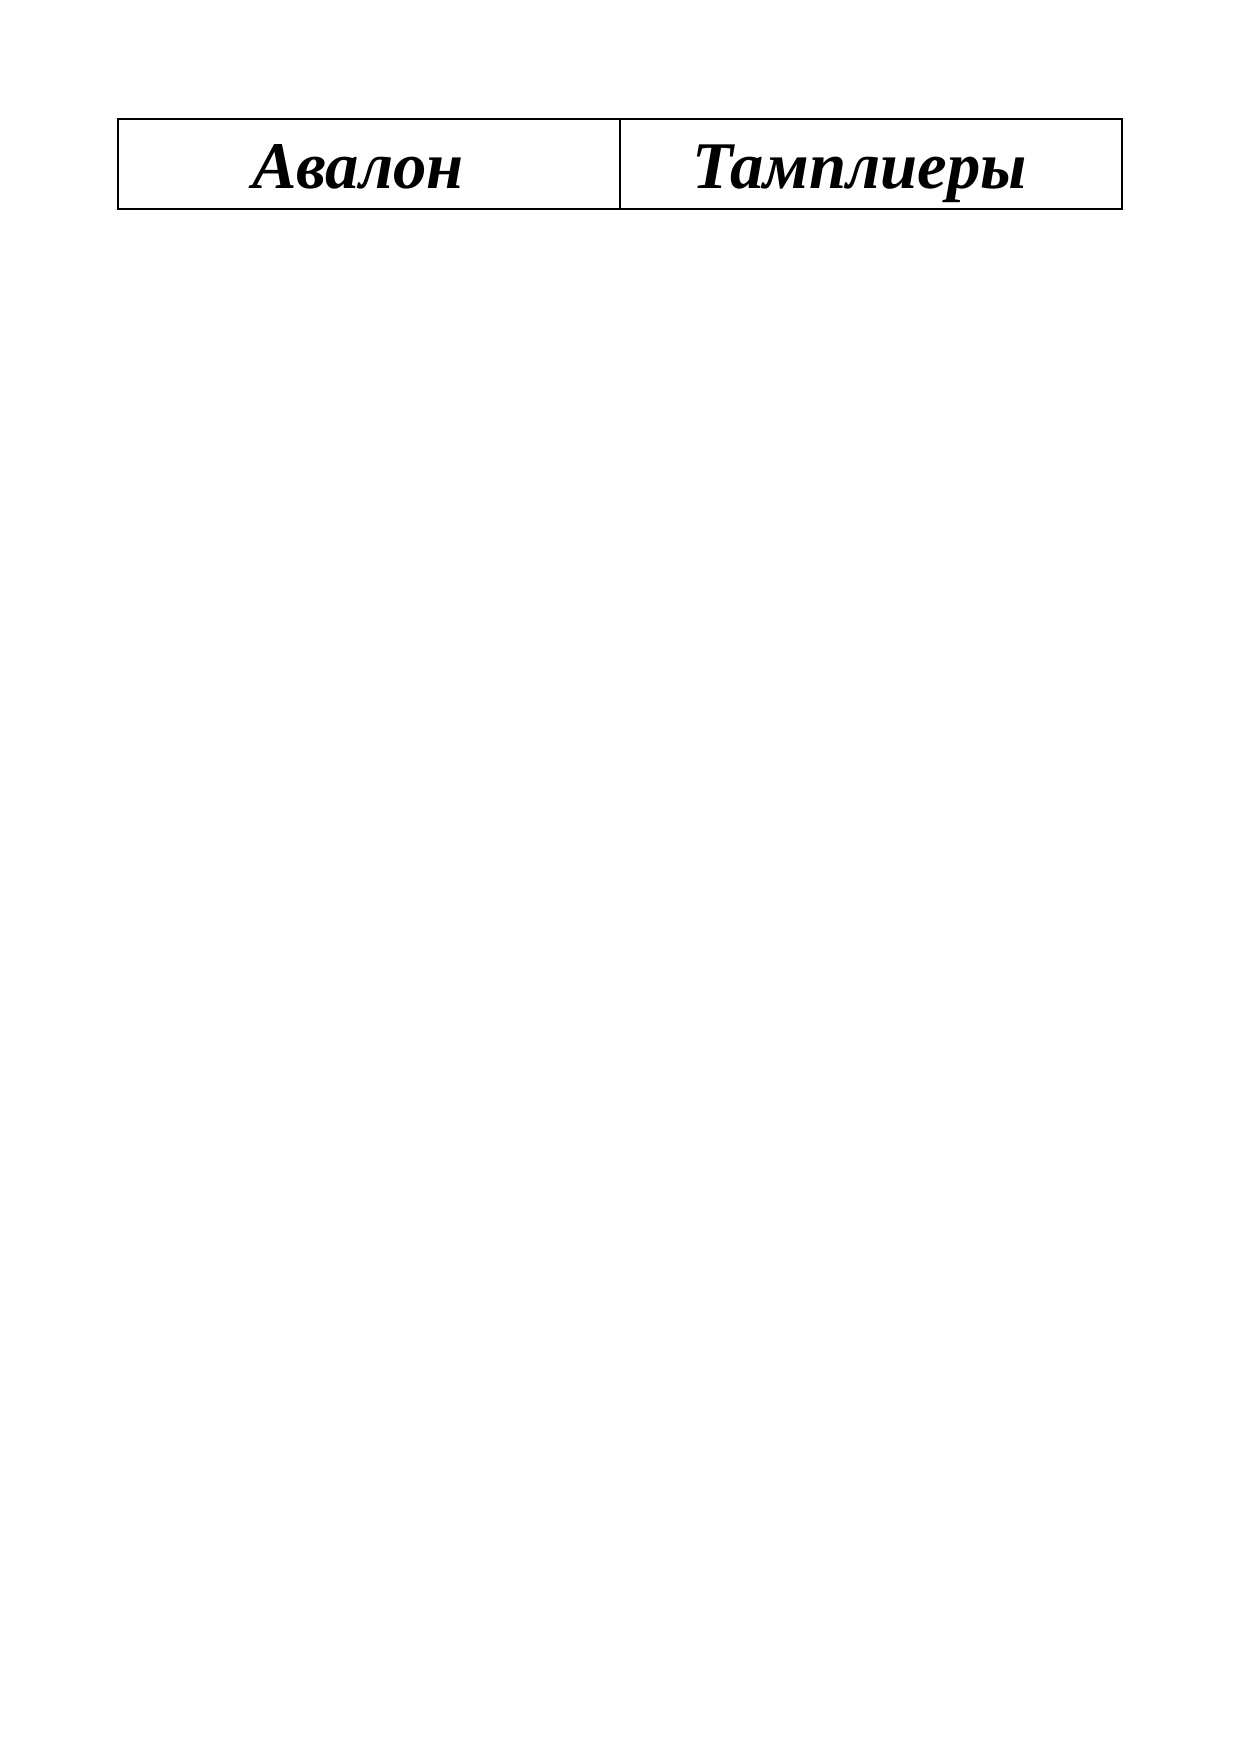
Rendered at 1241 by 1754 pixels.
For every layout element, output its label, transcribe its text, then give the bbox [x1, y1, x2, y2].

table_cell Авалон [119, 120, 619, 208]
table_cell Тамплиеры [621, 120, 1121, 208]
